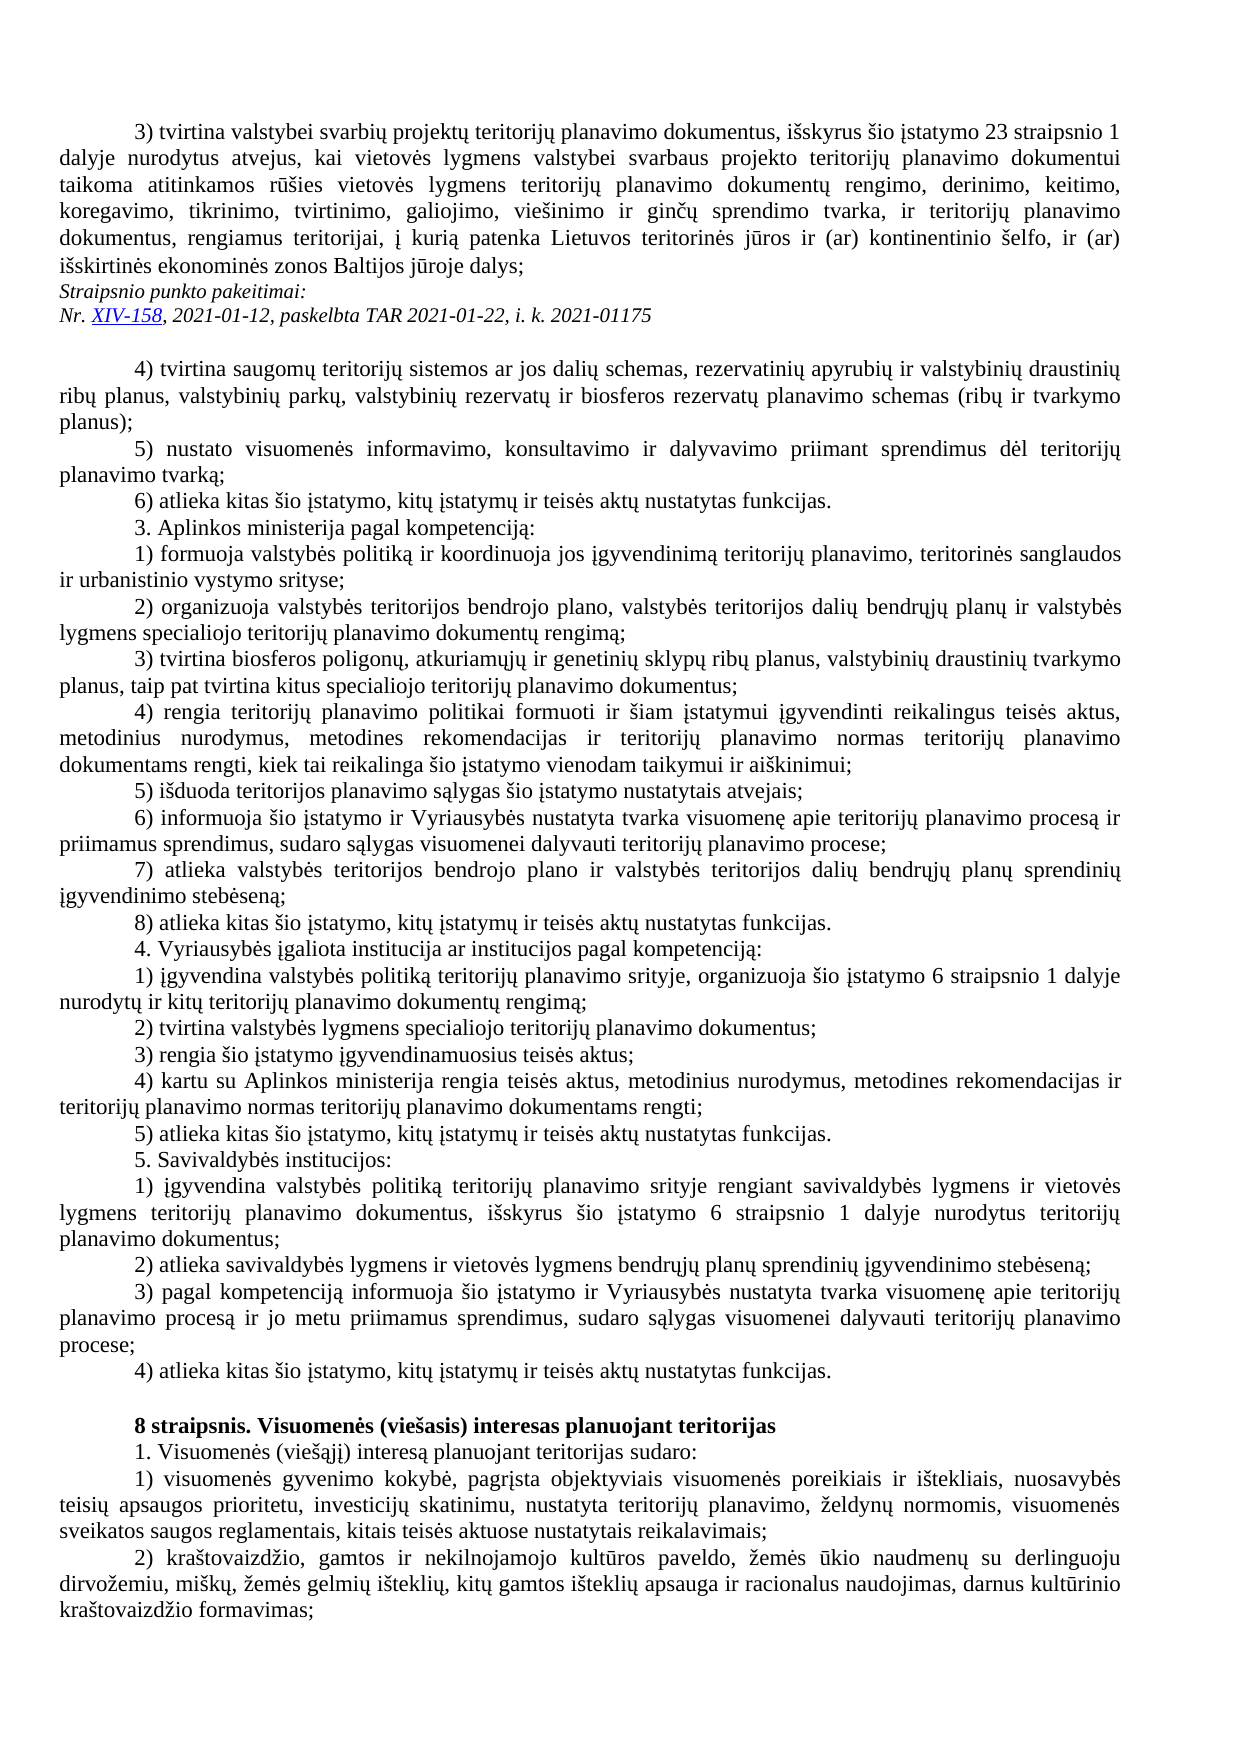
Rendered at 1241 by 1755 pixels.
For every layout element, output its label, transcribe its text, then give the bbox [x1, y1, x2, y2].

text 3. Aplinkos ministerija pagal kompetenciją: [59, 514, 1122, 540]
text 6) informuoja šio įstatymo ir Vyriausybės nustatyta tvarka visuomenę apie teritorijų planavimo procesą ir priimamus sprendimus, sudaro sąlygas visuomenei dalyvauti teritorijų planavimo procese; [59, 803, 1122, 856]
text 8) atlieka kitas šio įstatymo, kitų įstatymų ir teisės aktų nustatytas funkcijas. [59, 909, 1122, 935]
text 3) pagal kompetenciją informuoja šio įstatymo ir Vyriausybės nustatyta tvarka visuomenę apie teritorijų planavimo procesą ir jo metu priimamus sprendimus, sudaro sąlygas visuomenei dalyvauti teritorijų planavimo procese; [59, 1278, 1122, 1357]
text 3) tvirtina biosferos poligonų, atkuriamųjų ir genetinių sklypų ribų planus, valstybinių draustinių tvarkymo planus, taip pat tvirtina kitus specialiojo teritorijų planavimo dokumentus; [59, 645, 1122, 698]
text 1) visuomenės gyvenimo kokybė, pagrįsta objektyviais visuomenės poreikiais ir ištekliais, nuosavybės teisių apsaugos prioritetu, investicijų skatinimu, nustatyta teritorijų planavimo, želdynų normomis, visuomenės sveikatos saugos reglamentais, kitais teisės aktuose nustatytais reikalavimais; [59, 1465, 1122, 1544]
text 2) kraštovaizdžio, gamtos ir nekilnojamojo kultūros paveldo, žemės ūkio naudmenų su derlinguoju dirvožemiu, miškų, žemės gelmių išteklių, kitų gamtos išteklių apsauga ir racionalus naudojimas, darnus kultūrinio kraštovaizdžio formavimas; [59, 1544, 1122, 1623]
text 4) rengia teritorijų planavimo politikai formuoti ir šiam įstatymui įgyvendinti reikalingus teisės aktus, metodinius nurodymus, metodines rekomendacijas ir teritorijų planavimo normas teritorijų planavimo dokumentams rengti, kiek tai reikalinga šio įstatymo vienodam taikymui ir aiškinimui; [59, 698, 1122, 777]
text Straipsnio punkto pakeitimai: [59, 279, 1122, 303]
text 4. Vyriausybės įgaliota institucija ar institucijos pagal kompetenciją: [59, 935, 1122, 962]
text 1) įgyvendina valstybės politiką teritorijų planavimo srityje rengiant savivaldybės lygmens ir vietovės lygmens teritorijų planavimo dokumentus, išskyrus šio įstatymo 6 straipsnio 1 dalyje nurodytus teritorijų planavimo dokumentus; [59, 1172, 1122, 1252]
text Nr. XIV-158, 2021-01-12, paskelbta TAR 2021-01-22, i. k. 2021-01175 [59, 303, 1122, 327]
text 2) organizuoja valstybės teritorijos bendrojo plano, valstybės teritorijos dalių bendrųjų planų ir valstybės lygmens specialiojo teritorijų planavimo dokumentų rengimą; [59, 593, 1122, 645]
text 3) rengia šio įstatymo įgyvendinamuosius teisės aktus; [59, 1041, 1122, 1067]
text 5. Savivaldybės institucijos: [59, 1146, 1122, 1172]
text 5) atlieka kitas šio įstatymo, kitų įstatymų ir teisės aktų nustatytas funkcijas. [59, 1120, 1122, 1146]
text 1) formuoja valstybės politiką ir koordinuoja jos įgyvendinimą teritorijų planavimo, teritorinės sanglaudos ir urbanistinio vystymo srityse; [59, 540, 1122, 593]
text 4) atlieka kitas šio įstatymo, kitų įstatymų ir teisės aktų nustatytas funkcijas. [59, 1357, 1122, 1383]
text 3) tvirtina valstybei svarbių projektų teritorijų planavimo dokumentus, išskyrus šio įstatymo 23 straipsnio 1 dalyje nurodytus atvejus, kai vietovės lygmens valstybei svarbaus projekto teritorijų planavimo dokumentui taikoma atitinkamos rūšies vietovės lygmens teritorijų planavimo dokumentų rengimo, derinimo, keitimo, koregavimo, tikrinimo, tvirtinimo, galiojimo, viešinimo ir ginčų sprendimo tvarka, ir teritorijų planavimo dokumentus, rengiamus teritorijai, į kurią patenka Lietuvos teritorinės jūros ir (ar) kontinentinio šelfo, ir (ar) išskirtinės ekonominės zonos Baltijos jūroje dalys; [59, 118, 1122, 279]
text 5) nustato visuomenės informavimo, konsultavimo ir dalyvavimo priimant sprendimus dėl teritorijų planavimo tvarką; [59, 434, 1122, 487]
text 2) atlieka savivaldybės lygmens ir vietovės lygmens bendrųjų planų sprendinių įgyvendinimo stebėseną; [59, 1252, 1122, 1278]
text 1) įgyvendina valstybės politiką teritorijų planavimo srityje, organizuoja šio įstatymo 6 straipsnio 1 dalyje nurodytų ir kitų teritorijų planavimo dokumentų rengimą; [59, 962, 1122, 1014]
text 8 straipsnis. Visuomenės (viešasis) interesas planuojant teritorijas [59, 1412, 1122, 1438]
text 5) išduoda teritorijos planavimo sąlygas šio įstatymo nustatytais atvejais; [59, 777, 1122, 803]
text 2) tvirtina valstybės lygmens specialiojo teritorijų planavimo dokumentus; [59, 1014, 1122, 1041]
text 4) tvirtina saugomų teritorijų sistemos ar jos dalių schemas, rezervatinių apyrubių ir valstybinių draustinių ribų planus, valstybinių parkų, valstybinių rezervatų ir biosferos rezervatų planavimo schemas (ribų ir tvarkymo planus); [59, 356, 1122, 434]
text 1. Visuomenės (viešąjį) interesą planuojant teritorijas sudaro: [59, 1438, 1122, 1465]
text 6) atlieka kitas šio įstatymo, kitų įstatymų ir teisės aktų nustatytas funkcijas. [59, 487, 1122, 514]
text 4) kartu su Aplinkos ministerija rengia teisės aktus, metodinius nurodymus, metodines rekomendacijas ir teritorijų planavimo normas teritorijų planavimo dokumentams rengti; [59, 1067, 1122, 1120]
text 7) atlieka valstybės teritorijos bendrojo plano ir valstybės teritorijos dalių bendrųjų planų sprendinių įgyvendinimo stebėseną; [59, 856, 1122, 909]
